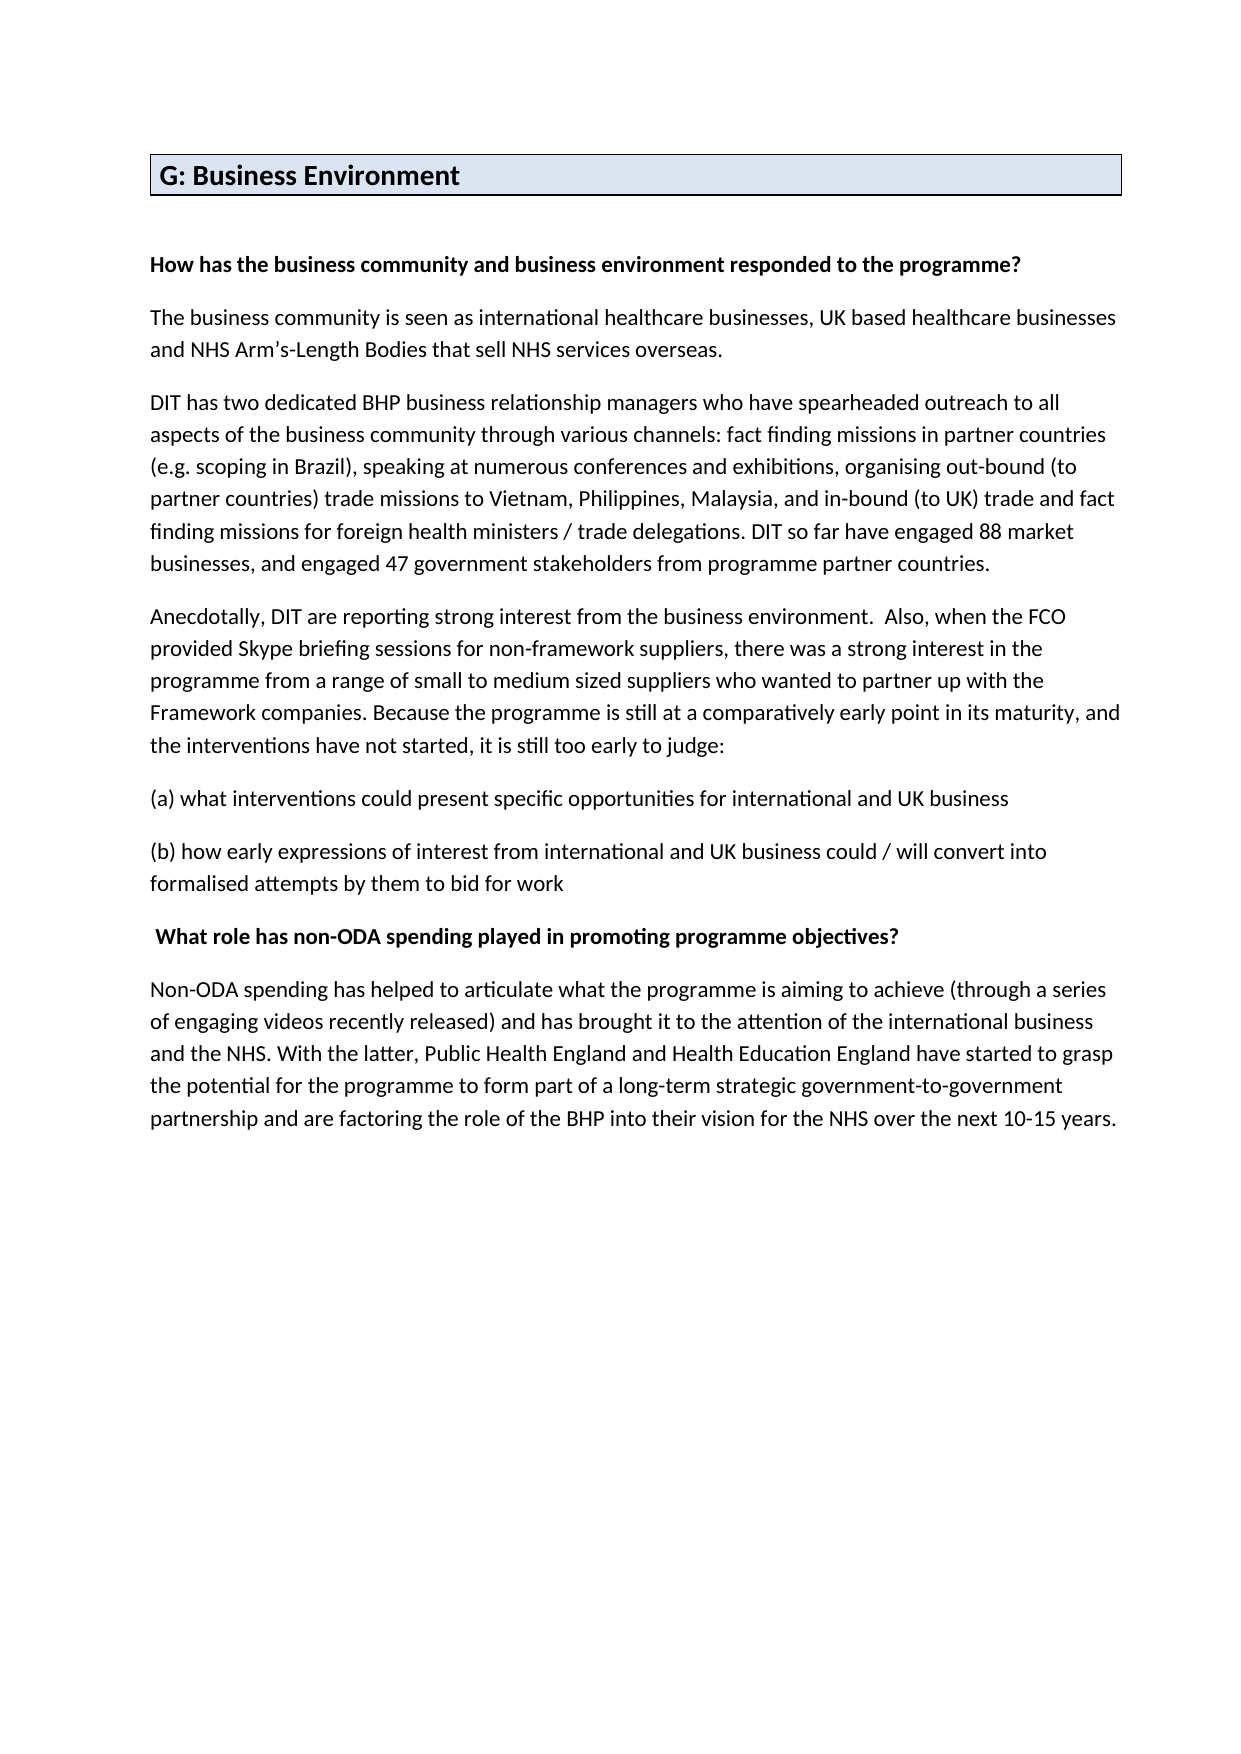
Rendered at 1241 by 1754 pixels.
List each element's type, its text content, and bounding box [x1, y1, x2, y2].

text How has the business community and business environment responded to the programme? [150, 250, 1122, 278]
text (b) how early expressions of interest from international and UK business could / will convert into formalised attempts by them to bid for work [150, 837, 1122, 897]
text Non-ODA spending has helped to articulate what the programme is aiming to achieve (through a series of engaging videos recently released) and has brought it to the attention of the international business and the NHS. With the latter, Public Health England and Health Education England have started to grasp the potential for the programme to form part of a long-term strategic government-to-government partnership and are factoring the role of the BHP into their vision for the NHS over the next 10-15 years. [150, 975, 1122, 1132]
text G: Business Environment [151, 155, 1121, 194]
text (a) what interventions could present specific opportunities for international and UK business [150, 784, 1122, 812]
text Anecdotally, DIT are reporting strong interest from the business environment. Also, when the FCO provided Skype briefing sessions for non-framework suppliers, there was a strong interest in the programme from a range of small to medium sized suppliers who wanted to partner up with the Framework companies. Because the programme is still at a comparatively early point in its maturity, and the interventions have not started, it is still too early to judge: [150, 602, 1122, 759]
text The business community is seen as international healthcare businesses, UK based healthcare businesses and NHS Arm’s-Length Bodies that sell NHS services overseas. [150, 303, 1122, 363]
text What role has non-ODA spending played in promoting programme objectives? [150, 922, 1122, 950]
text DIT has two dedicated BHP business relationship managers who have spearheaded outreach to all aspects of the business community through various channels: fact finding missions in partner countries (e.g. scoping in Brazil), speaking at numerous conferences and exhibitions, organising out-bound (to partner countries) trade missions to Vietnam, Philippines, Malaysia, and in-bound (to UK) trade and fact finding missions for foreign health ministers / trade delegations. DIT so far have engaged 88 market businesses, and engaged 47 government stakeholders from programme partner countries. [150, 388, 1122, 577]
